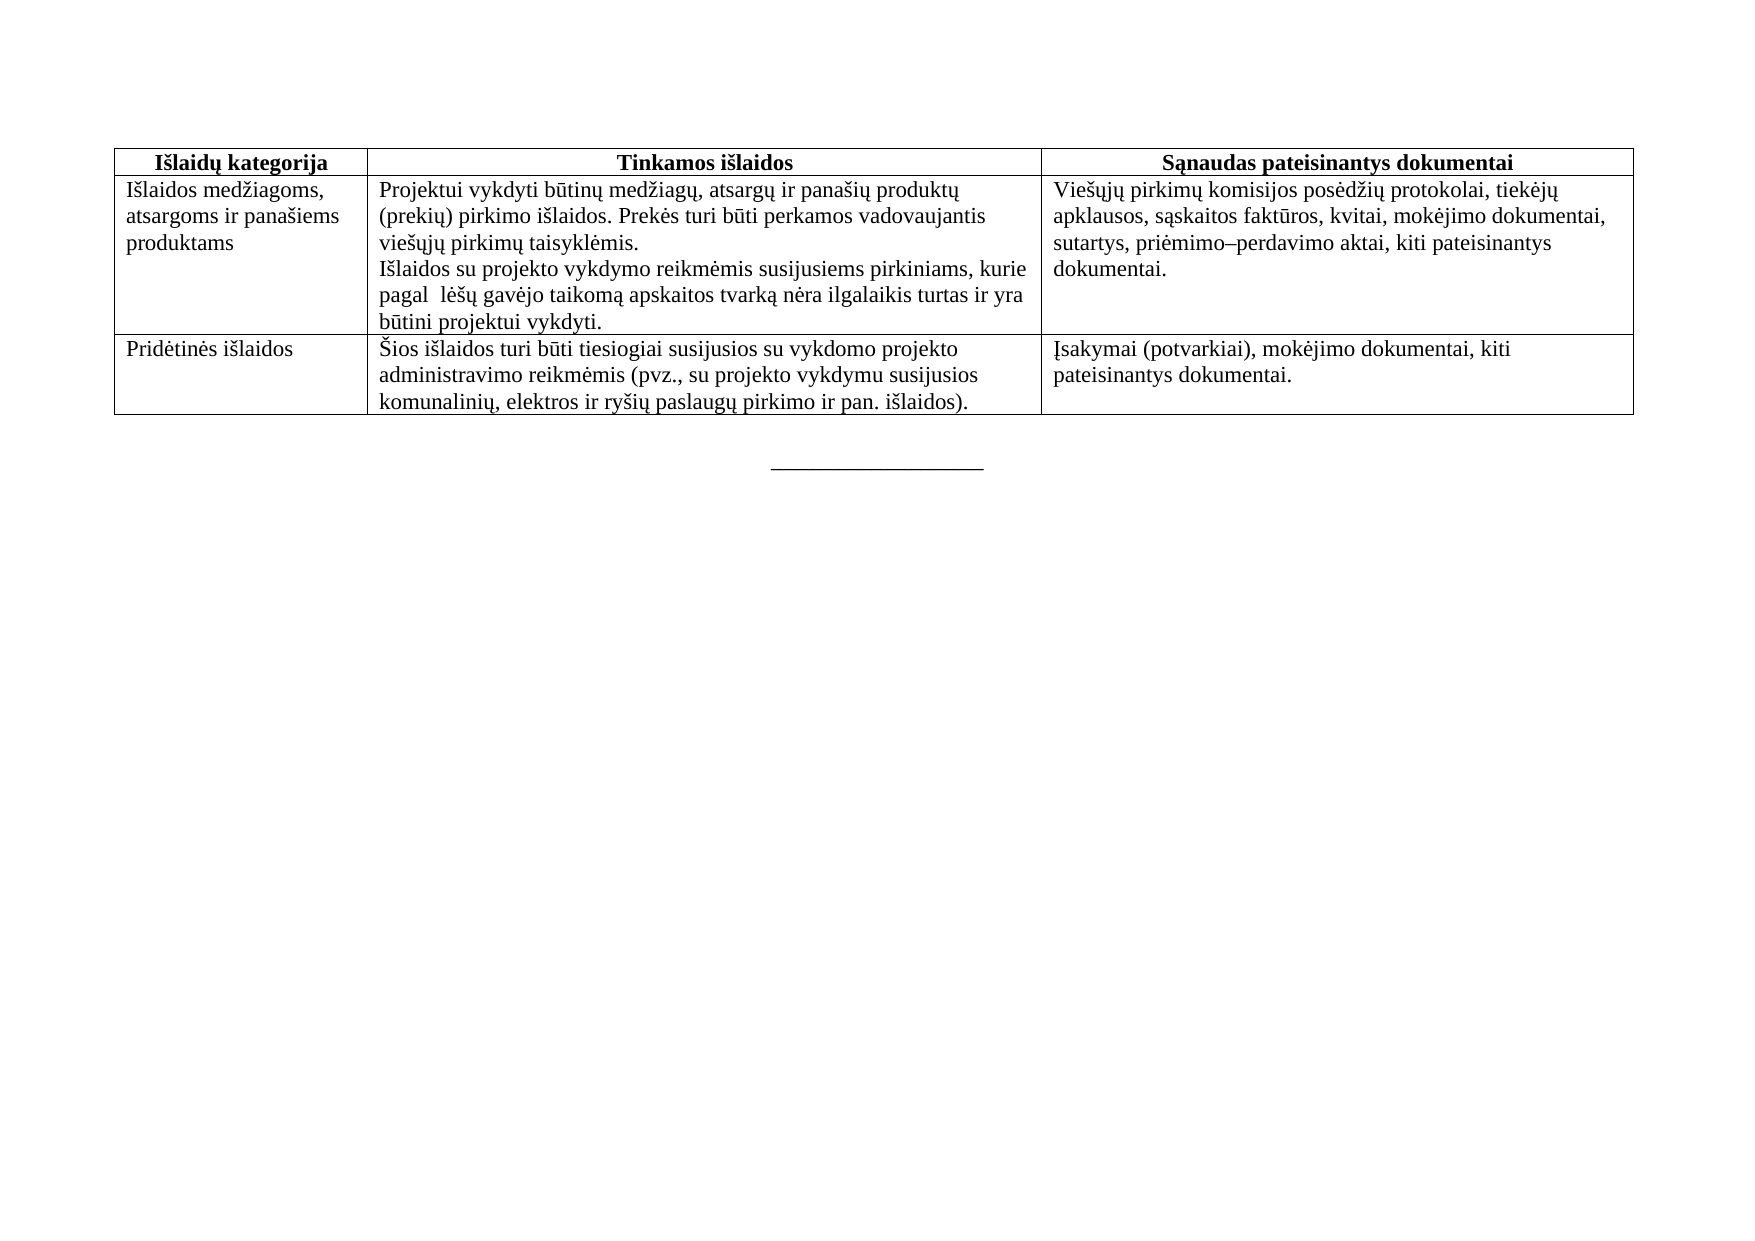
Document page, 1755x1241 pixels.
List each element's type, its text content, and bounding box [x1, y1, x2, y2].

text _________________ [118, 444, 1636, 473]
table_header Sąnaudas pateisinantys dokumentai [1042, 149, 1633, 175]
table_cell Pridėtinės išlaidos [115, 335, 367, 414]
table_cell Įsakymai (potvarkiai), mokėjimo dokumentai, kiti pateisinantys dokumentai. [1042, 335, 1633, 414]
table_header Išlaidų kategorija [115, 149, 367, 175]
table_cell Projektui vykdyti būtinų medžiagų, atsargų ir panašių produktų (prekių) pirkimo išlaidos. Prekės turi būti perkamos vadovaujantis viešųjų pirkimų taisyklėmis. Išlaidos su projekto vykdymo reikmėmis susijusiems pirkiniams, kurie pagal lėšų gavėjo taikomą apskaitos tvarką nėra ilgalaikis turtas ir yra būtini projektui vykdyti. [368, 176, 1041, 334]
table_cell Išlaidos medžiagoms, atsargoms ir panašiems produktams [115, 176, 367, 334]
table_cell Viešųjų pirkimų komisijos posėdžių protokolai, tiekėjų apklausos, sąskaitos faktūros, kvitai, mokėjimo dokumentai, sutartys, priėmimo–perdavimo aktai, kiti pateisinantys dokumentai. [1042, 176, 1633, 334]
table_cell Šios išlaidos turi būti tiesiogiai susijusios su vykdomo projekto administravimo reikmėmis (pvz., su projekto vykdymu susijusios komunalinių, elektros ir ryšių paslaugų pirkimo ir pan. išlaidos). [368, 335, 1041, 414]
table_header Tinkamos išlaidos [368, 149, 1041, 175]
